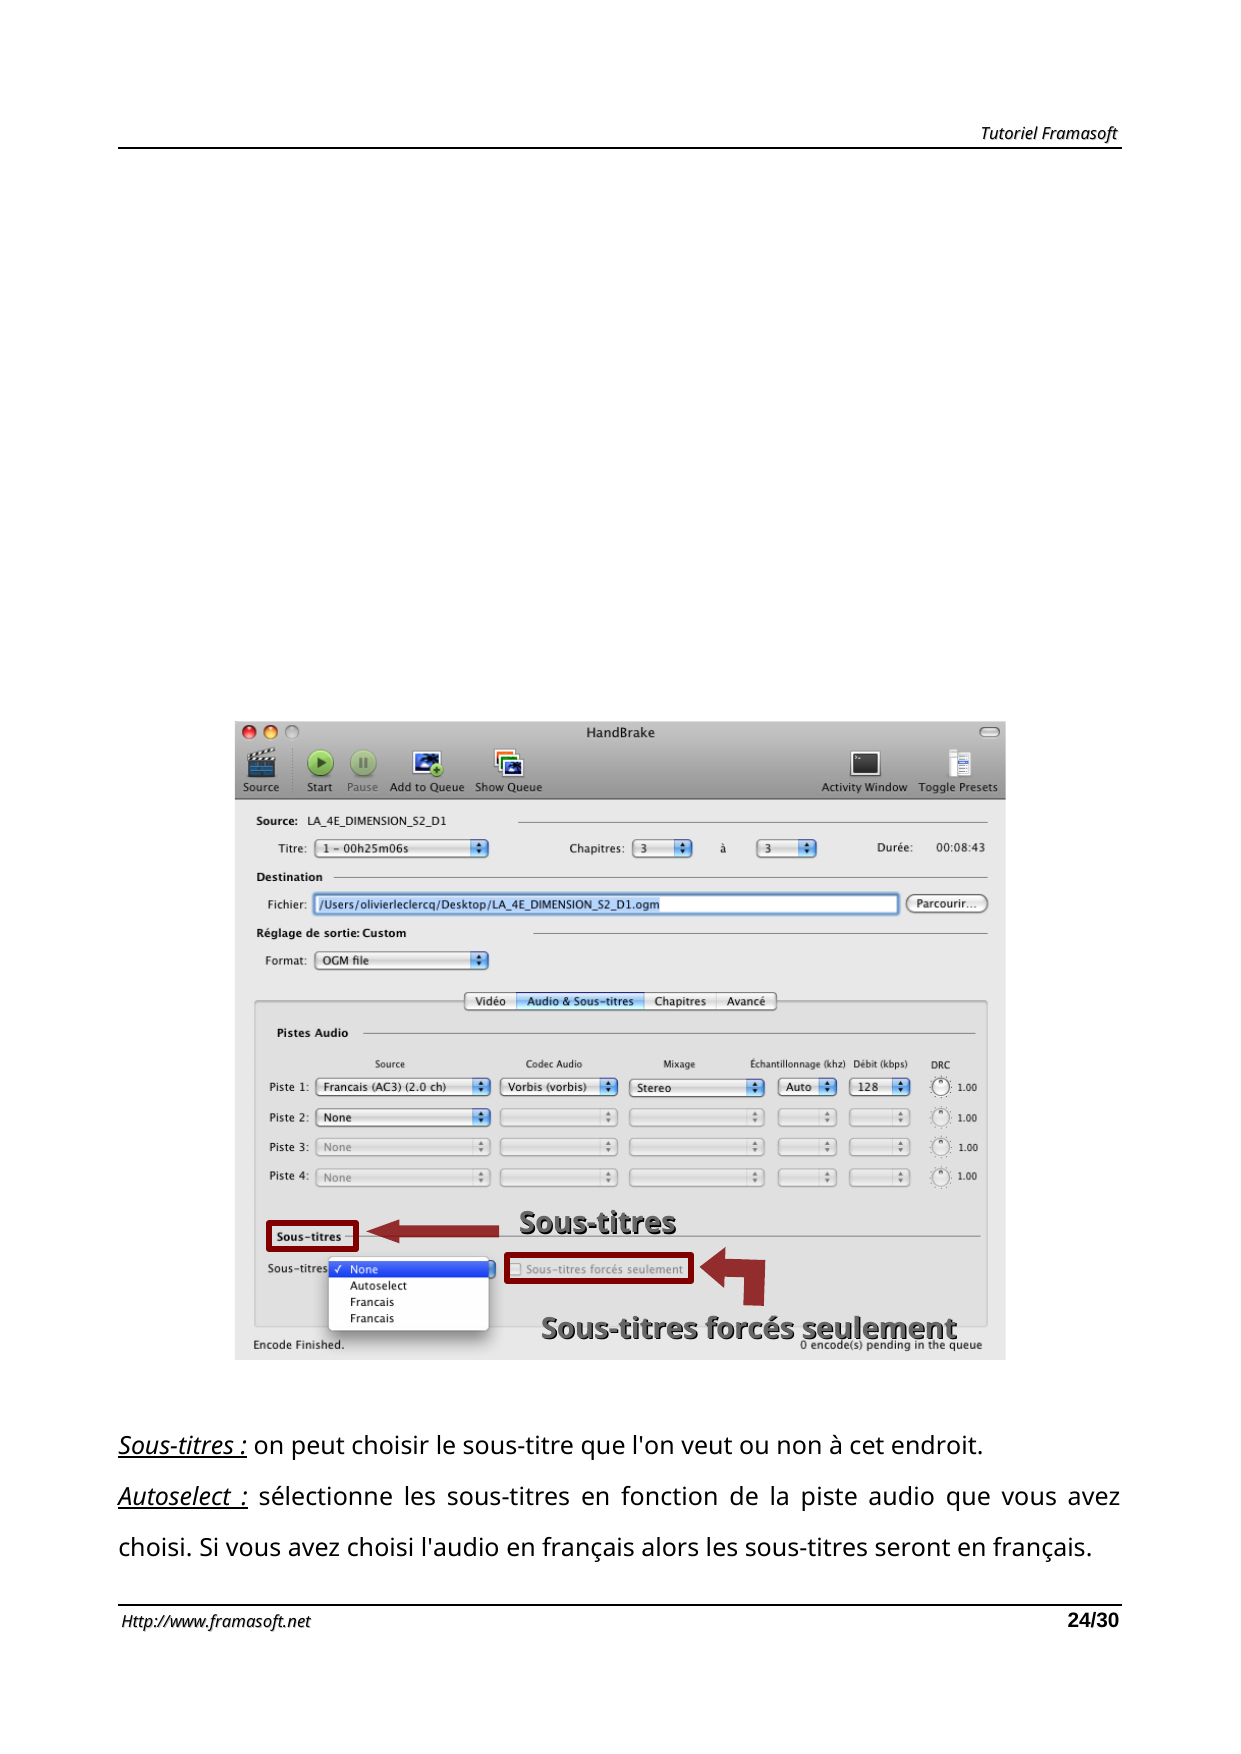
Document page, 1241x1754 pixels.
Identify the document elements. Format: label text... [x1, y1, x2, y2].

text Autoselect : sélectionne les sous-titres en fonction de la piste audio que vous avez choisi. Si vous avez choisi l'audio en français alors les sous-titres seront en français. [118, 1478, 1122, 1563]
picture [234, 721, 1006, 1360]
text Sous-titres : on peut choisir le sous-titre que l'on veut ou non à cet endroit. [118, 1427, 1122, 1461]
